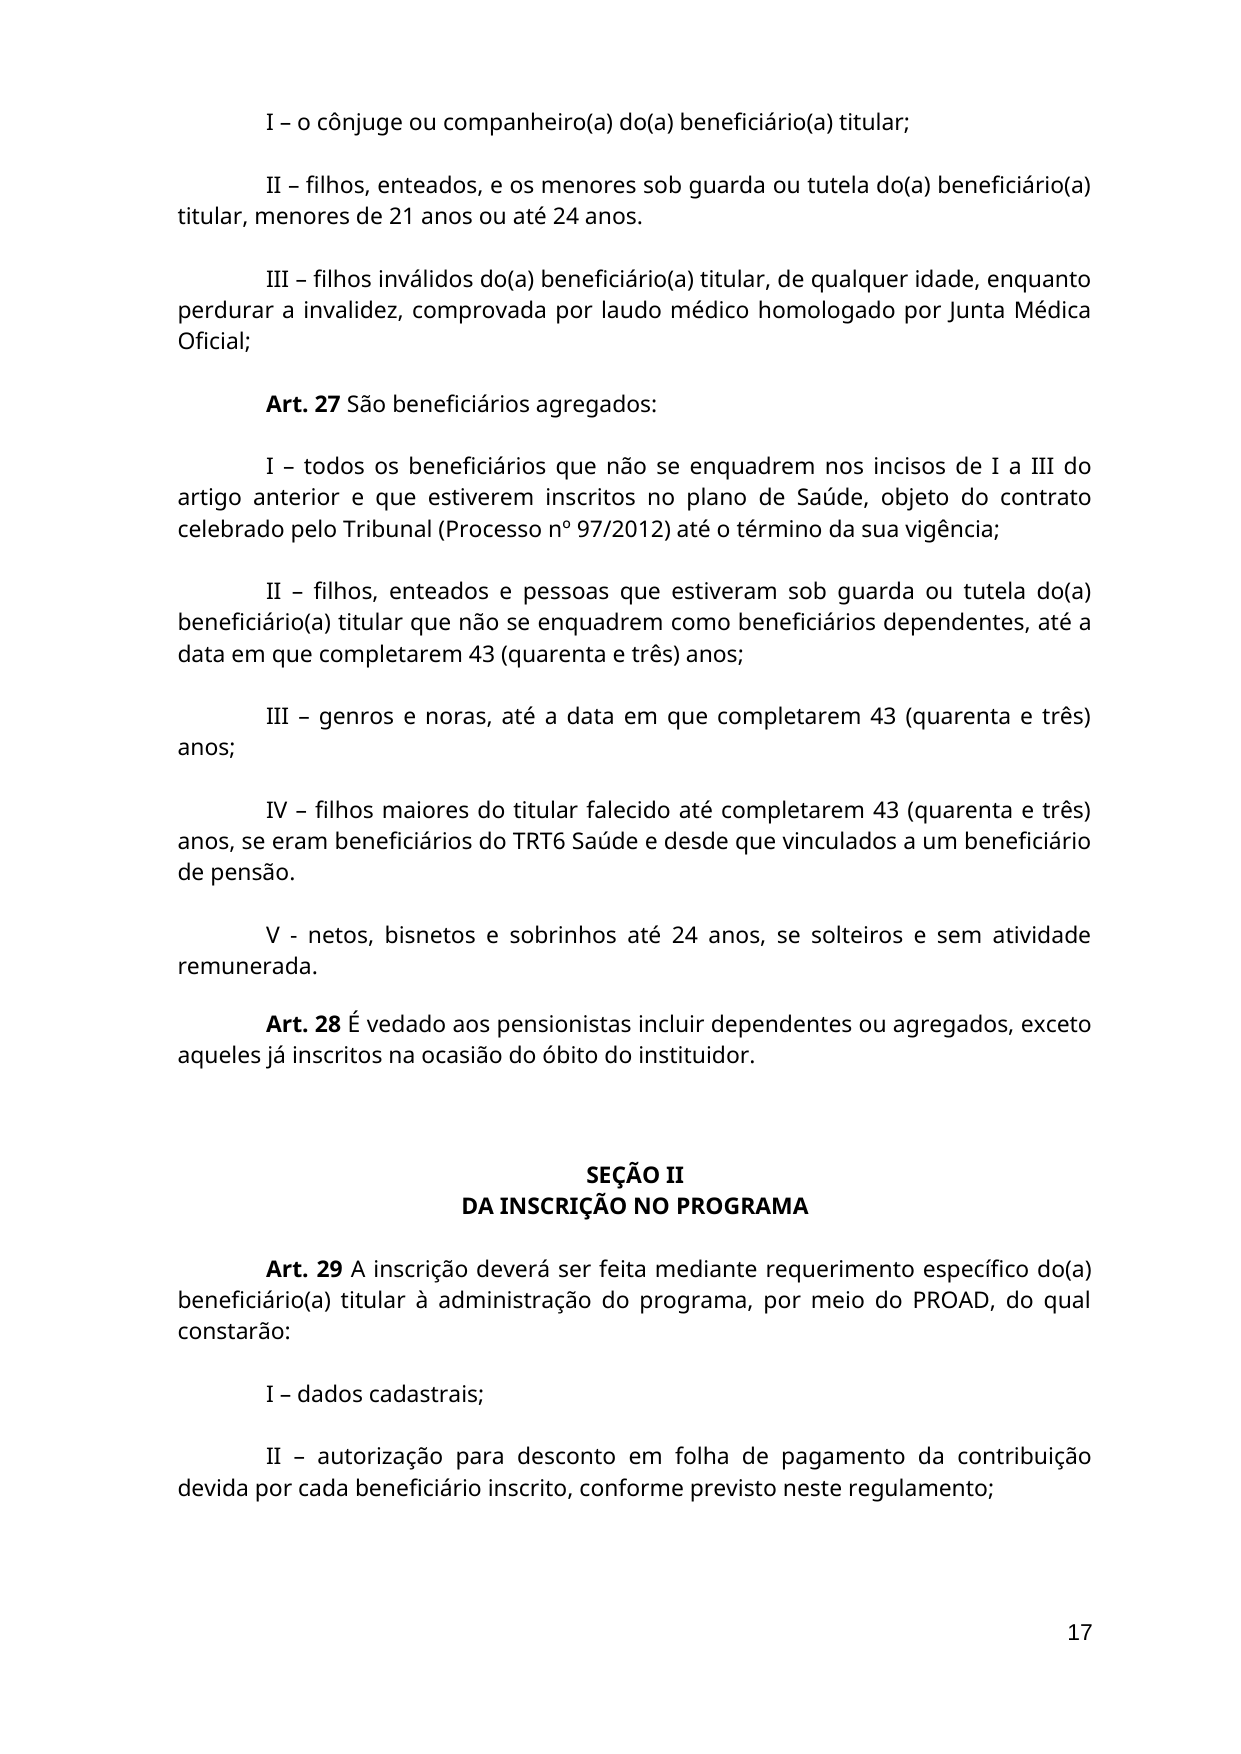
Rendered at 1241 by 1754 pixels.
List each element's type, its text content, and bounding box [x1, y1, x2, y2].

text Art. 29 A inscrição deverá ser feita mediante requerimento específico do(a) beneficiário(a) titular à administração do programa, por meio do PROAD, do qual constarão: [177, 1253, 1092, 1346]
text V - netos, bisnetos e sobrinhos até 24 anos, se solteiros e sem atividade remunerada. [177, 919, 1092, 981]
text I – dados cadastrais; [177, 1378, 1092, 1409]
text Art. 28 É vedado aos pensionistas incluir dependentes ou agregados, exceto aqueles já inscritos na ocasião do óbito do instituidor. [177, 1008, 1092, 1070]
text III – genros e noras, até a data em que completarem 43 (quarenta e três) anos; [177, 700, 1092, 762]
text II – autorização para desconto em folha de pagamento da contribuição devida por cada beneficiário inscrito, conforme previsto neste regulamento; [177, 1440, 1092, 1503]
text III – filhos inválidos do(a) beneficiário(a) titular, de qualquer idade, enquanto perdurar a invalidez, comprovada por laudo médico homologado por Junta Médica Oficial; [177, 262, 1092, 356]
text SEÇÃO II [177, 1159, 1092, 1190]
text Art. 27 São beneficiários agregados: [177, 387, 1092, 419]
text IV – filhos maiores do titular falecido até completarem 43 (quarenta e três) anos, se eram beneficiários do TRT6 Saúde e desde que vinculados a um beneficiário de pensão. [177, 794, 1092, 887]
text DA INSCRIÇÃO NO PROGRAMA [177, 1190, 1092, 1221]
text II – filhos, enteados e pessoas que estiveram sob guarda ou tutela do(a) beneficiário(a) titular que não se enquadrem como beneficiários dependentes, até a data em que completarem 43 (quarenta e três) anos; [177, 575, 1092, 669]
text II – filhos, enteados, e os menores sob guarda ou tutela do(a) beneficiário(a) titular, menores de 21 anos ou até 24 anos. [177, 169, 1092, 231]
text I – todos os beneficiários que não se enquadrem nos incisos de I a III do artigo anterior e que estiverem inscritos no plano de Saúde, objeto do contrato celebrado pelo Tribunal (Processo nº 97/2012) até o término da sua vigência; [177, 450, 1092, 544]
text I – o cônjuge ou companheiro(a) do(a) beneficiário(a) titular; [177, 106, 1092, 137]
